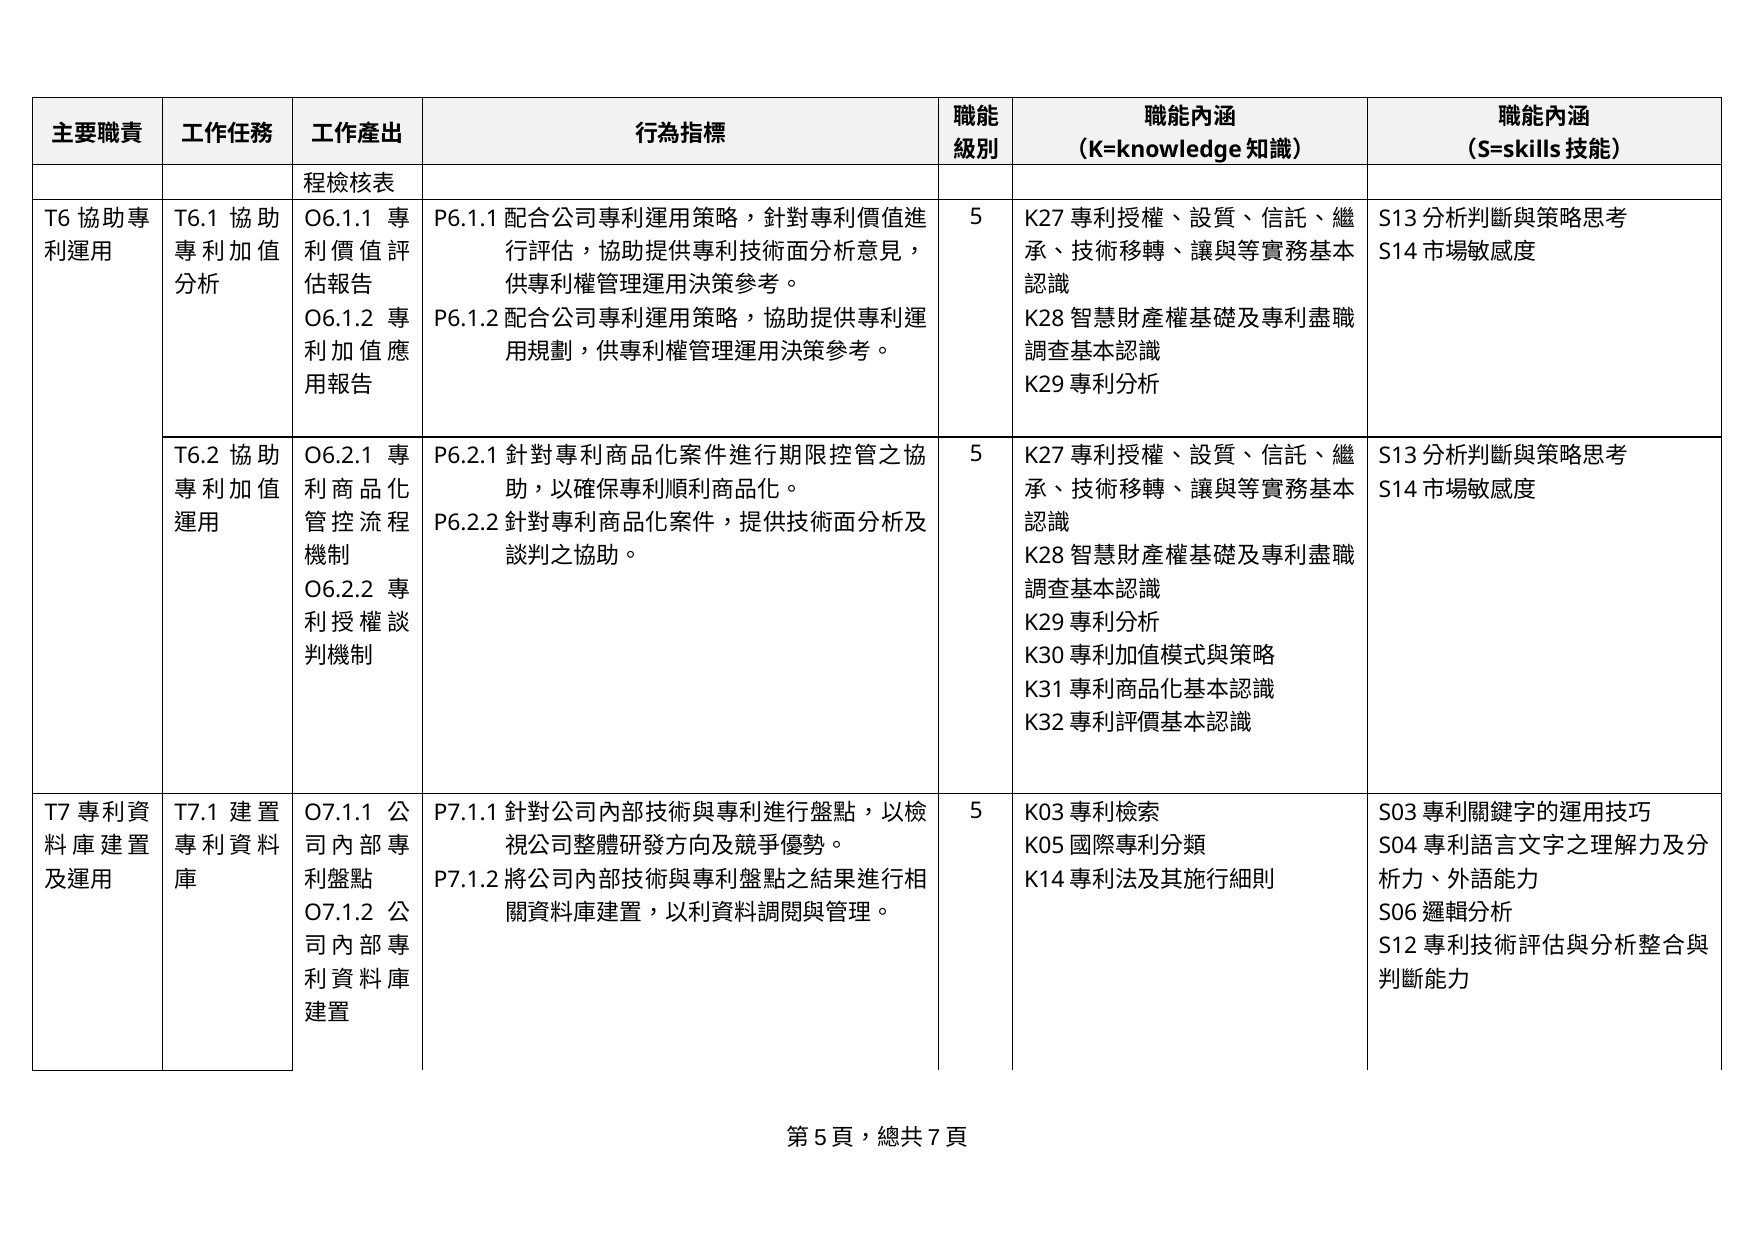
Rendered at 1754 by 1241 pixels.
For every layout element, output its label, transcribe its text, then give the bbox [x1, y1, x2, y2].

table_cell S03專利關鍵字的運用技巧 S04專利語言文字之理解力及分析力、外語能力 S06邏輯分析 S12專利技術評估與分析整合與判斷能力 [1368, 794, 1721, 1070]
table_cell T6.2協助專利加值運用 [163, 438, 292, 793]
table_header 職能內涵 （K=knowledge知識） [1013, 98, 1367, 164]
table_cell P7.1.1針對公司內部技術與專利進行盤點，以檢視公司整體研發方向及競爭優勢。 P7.1.2將公司內部技術與專利盤點之結果進行相關資料庫建置，以利資料調閱與管理。 [423, 794, 938, 1070]
table_cell 5 [939, 794, 1012, 1070]
table_cell P6.2.1針對專利商品化案件進行期限控管之協助，以確保專利順利商品化。 P6.2.2針對專利商品化案件，提供技術面分析及談判之協助。 [423, 438, 938, 793]
table_header 工作產出 [293, 98, 422, 164]
table_cell T7專利資料庫建置及運用 [33, 794, 162, 1070]
table_cell T6協助專利運用 [33, 200, 162, 793]
table_header 主要職責 [33, 98, 162, 164]
table_header 職能內涵 （S=skills技能） [1368, 98, 1721, 164]
table_cell 5 [939, 438, 1012, 793]
table_cell T6.1協助專利加值分析 [163, 200, 292, 436]
table_cell O7.1.1公司內部專利盤點 O7.1.2公司內部專利資料庫建置 [293, 794, 422, 1070]
table_cell K27專利授權、設質、信託、繼承、技術移轉、讓與等實務基本認識 K28智慧財產權基礎及專利盡職調查基本認識 K29專利分析 K30專利加值模式與策略 K31專利商品化基本認識 K32專利評價基本認識 [1013, 438, 1367, 793]
table_cell K03專利檢索 K05國際專利分類 K14專利法及其施行細則 [1013, 794, 1367, 1070]
table_cell [423, 165, 938, 198]
table_cell P6.1.1配合公司專利運用策略，針對專利價值進行評估，協助提供專利技術面分析意見，供專利權管理運用決策參考。 P6.1.2配合公司專利運用策略，協助提供專利運用規劃，供專利權管理運用決策參考。 [423, 200, 938, 436]
table_cell [939, 165, 1012, 198]
table_header 行為指標 [423, 98, 938, 164]
table_cell [1013, 165, 1367, 198]
table_cell O6.2.1專利商品化管控流程機制 O6.2.2專利授權談判機制 [293, 438, 422, 793]
table_cell [1368, 165, 1721, 198]
table_header 職能級別 [939, 98, 1012, 164]
table_cell S13分析判斷與策略思考 S14市場敏感度 [1368, 438, 1721, 793]
table_cell 5 [939, 200, 1012, 436]
table_header 工作任務 [163, 98, 292, 164]
table_cell [33, 165, 162, 198]
table_cell T7.1建置專利資料庫 [163, 794, 292, 1070]
table_cell S13分析判斷與策略思考 S14市場敏感度 [1368, 200, 1721, 436]
table_cell O6.1.1專利價值評估報告 O6.1.2專利加值應用報告 [293, 200, 422, 436]
table_cell [163, 165, 292, 198]
table_cell 程檢核表 [293, 165, 422, 198]
table_cell K27專利授權、設質、信託、繼承、技術移轉、讓與等實務基本認識 K28智慧財產權基礎及專利盡職調查基本認識 K29專利分析 [1013, 200, 1367, 436]
